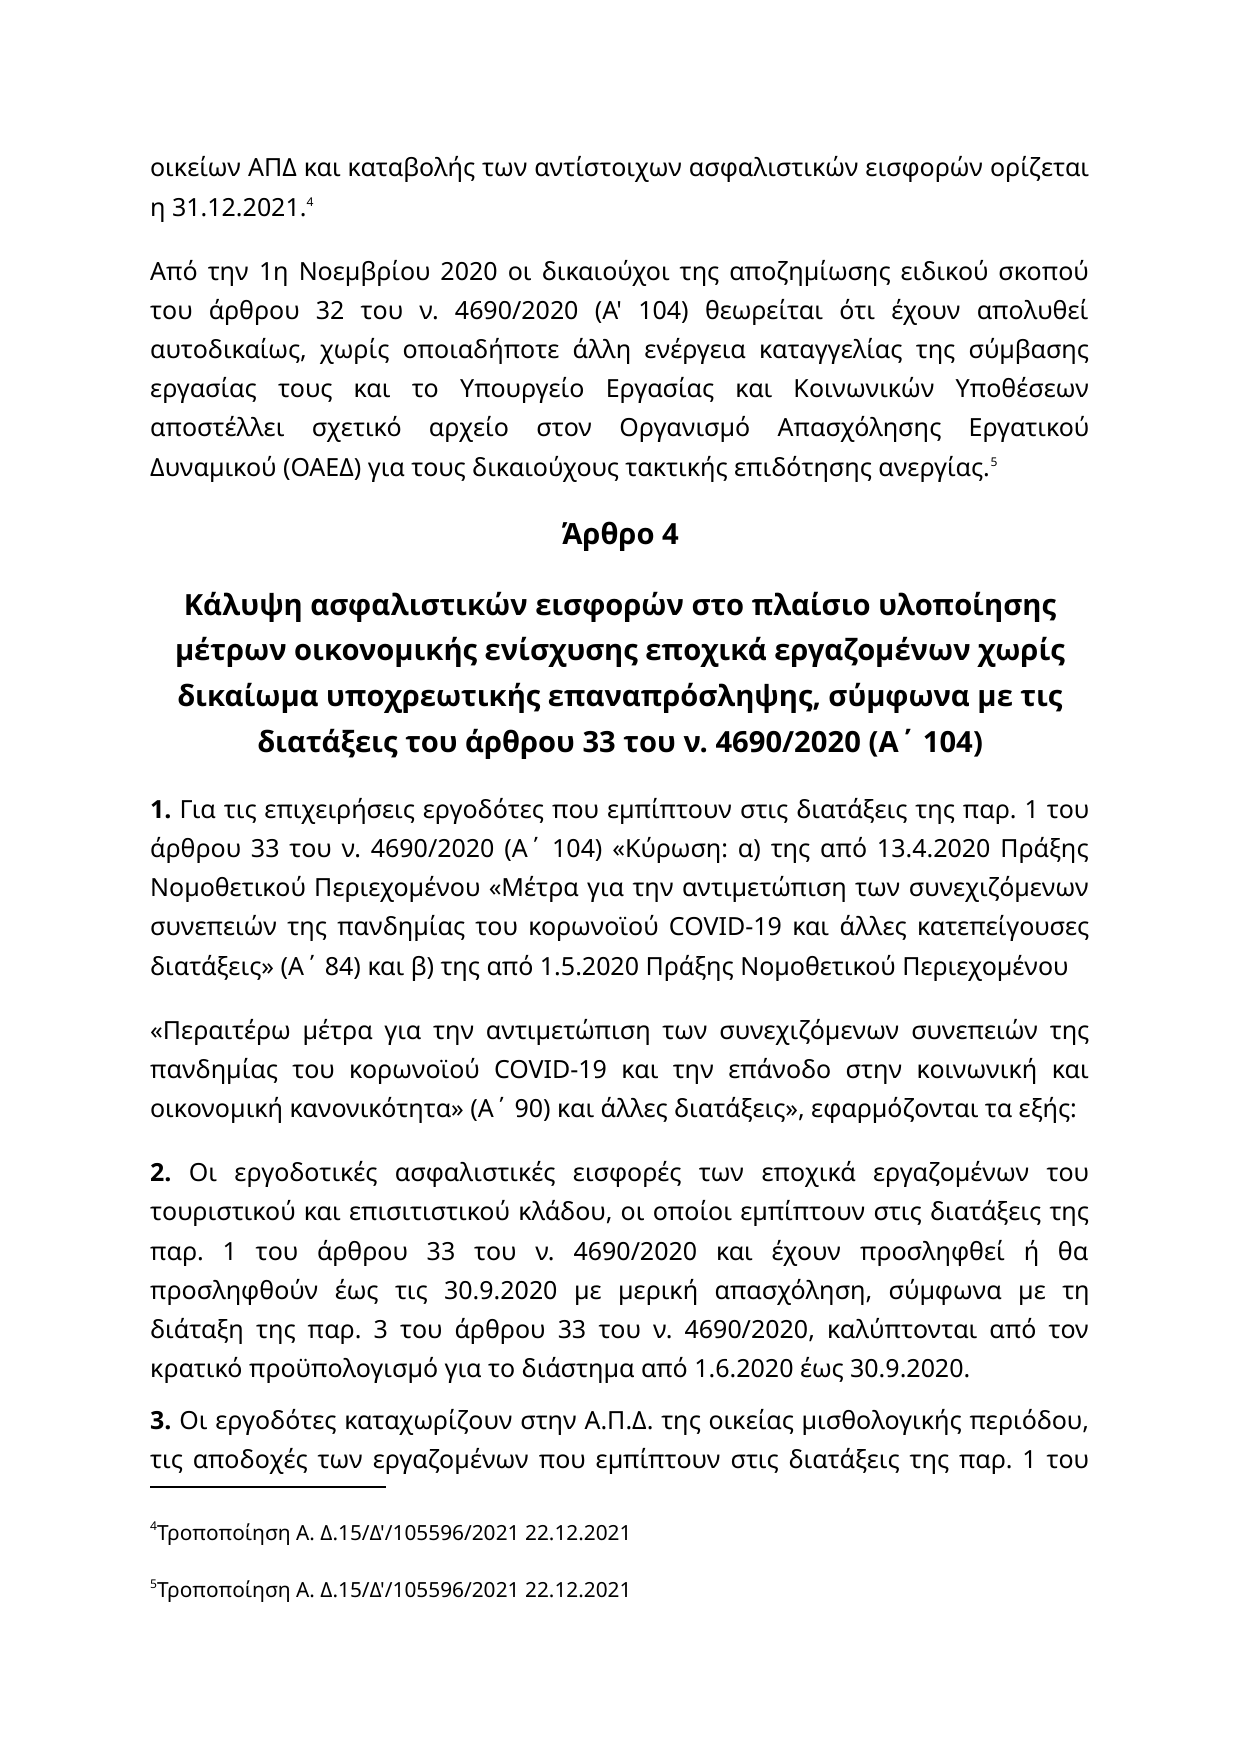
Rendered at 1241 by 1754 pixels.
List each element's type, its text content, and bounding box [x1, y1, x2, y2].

text Τροποποίηση A. Δ.15/Δ'/105596/2021 22.12.2021 [150, 1576, 1090, 1604]
text 1. Για τις επιχειρήσεις εργοδότες που εμπίπτουν στις διατάξεις της παρ. 1 του άρθρου 33 του ν. 4690/2020 (Α΄ 104) «Κύρωση: α) της από 13.4.2020 Πράξης Νομοθετικού Περιεχομένου «Μέτρα για την αντιμετώπιση των συνεχιζόμενων συνεπειών της πανδημίας του κορωνοϊού COVID-19 και άλλες κατεπείγουσες διατάξεις» (A΄ 84) και β) της από 1.5.2020 Πράξης Νομοθετικού Περιεχομένου [150, 791, 1090, 982]
subtitle Άρθρο 4 [150, 513, 1090, 553]
text 2. Οι εργοδοτικές ασφαλιστικές εισφορές των εποχικά εργαζομένων του τουριστικού και επισιτιστικού κλάδου, οι οποίοι εμπίπτουν στις διατάξεις της παρ. 1 του άρθρου 33 του ν. 4690/2020 και έχουν προσληφθεί ή θα προσληφθούν έως τις 30.9.2020 με μερική απασχόληση, σύμφωνα με τη διάταξη της παρ. 3 του άρθρου 33 του ν. 4690/2020, καλύπτονται από τον κρατικό προϋπολογισμό για το διάστημα από 1.6.2020 έως 30.9.2020. [150, 1155, 1090, 1385]
text Τροποποίηση A. Δ.15/Δ'/105596/2021 22.12.2021 [150, 1518, 1090, 1546]
subtitle Κάλυψη ασφαλιστικών εισφορών στο πλαίσιο υλοποίησης μέτρων οικονομικής ενίσχυσης εποχικά εργαζομένων χωρίς δικαίωμα υποχρεωτικής επαναπρόσληψης, σύμφωνα με τις διατάξεις του άρθρου 33 του ν. 4690/2020 (Α΄ 104) [150, 584, 1090, 761]
text Από την 1η Νοεμβρίου 2020 οι δικαιούχοι της αποζημίωσης ειδικού σκοπού του άρθρου 32 του ν. 4690/2020 (Α' 104) θεωρείται ότι έχουν απολυθεί αυτοδικαίως, χωρίς οποιαδήποτε άλλη ενέργεια καταγγελίας της σύμβασης εργασίας τους και το Υπουργείο Εργασίας και Κοινωνικών Υποθέσεων αποστέλλει σχετικό αρχείο στον Οργανισμό Απασχόλησης Εργατικού Δυναμικού (ΟΑΕΔ) για τους δικαιούχους τακτικής επιδότησης ανεργίας. [150, 253, 1090, 483]
text 3. Οι εργοδότες καταχωρίζουν στην Α.Π.Δ. της οικείας μισθολογικής περιόδου, τις αποδοχές των εργαζομένων που εμπίπτουν στις διατάξεις της παρ. 1 του [150, 1402, 1090, 1476]
text «Περαιτέρω μέτρα για την αντιμετώπιση των συνεχιζόμενων συνεπειών της πανδημίας του κορωνοϊού COVID-19 και την επάνοδο στην κοινωνική και οικονομική κανονικότητα» (Α΄ 90) και άλλες διατάξεις», εφαρμόζονται τα εξής: [150, 1012, 1090, 1125]
text οικείων ΑΠΔ και καταβολής των αντίστοιχων ασφαλιστικών εισφορών ορίζεται η 31.12.2021. [150, 150, 1090, 223]
